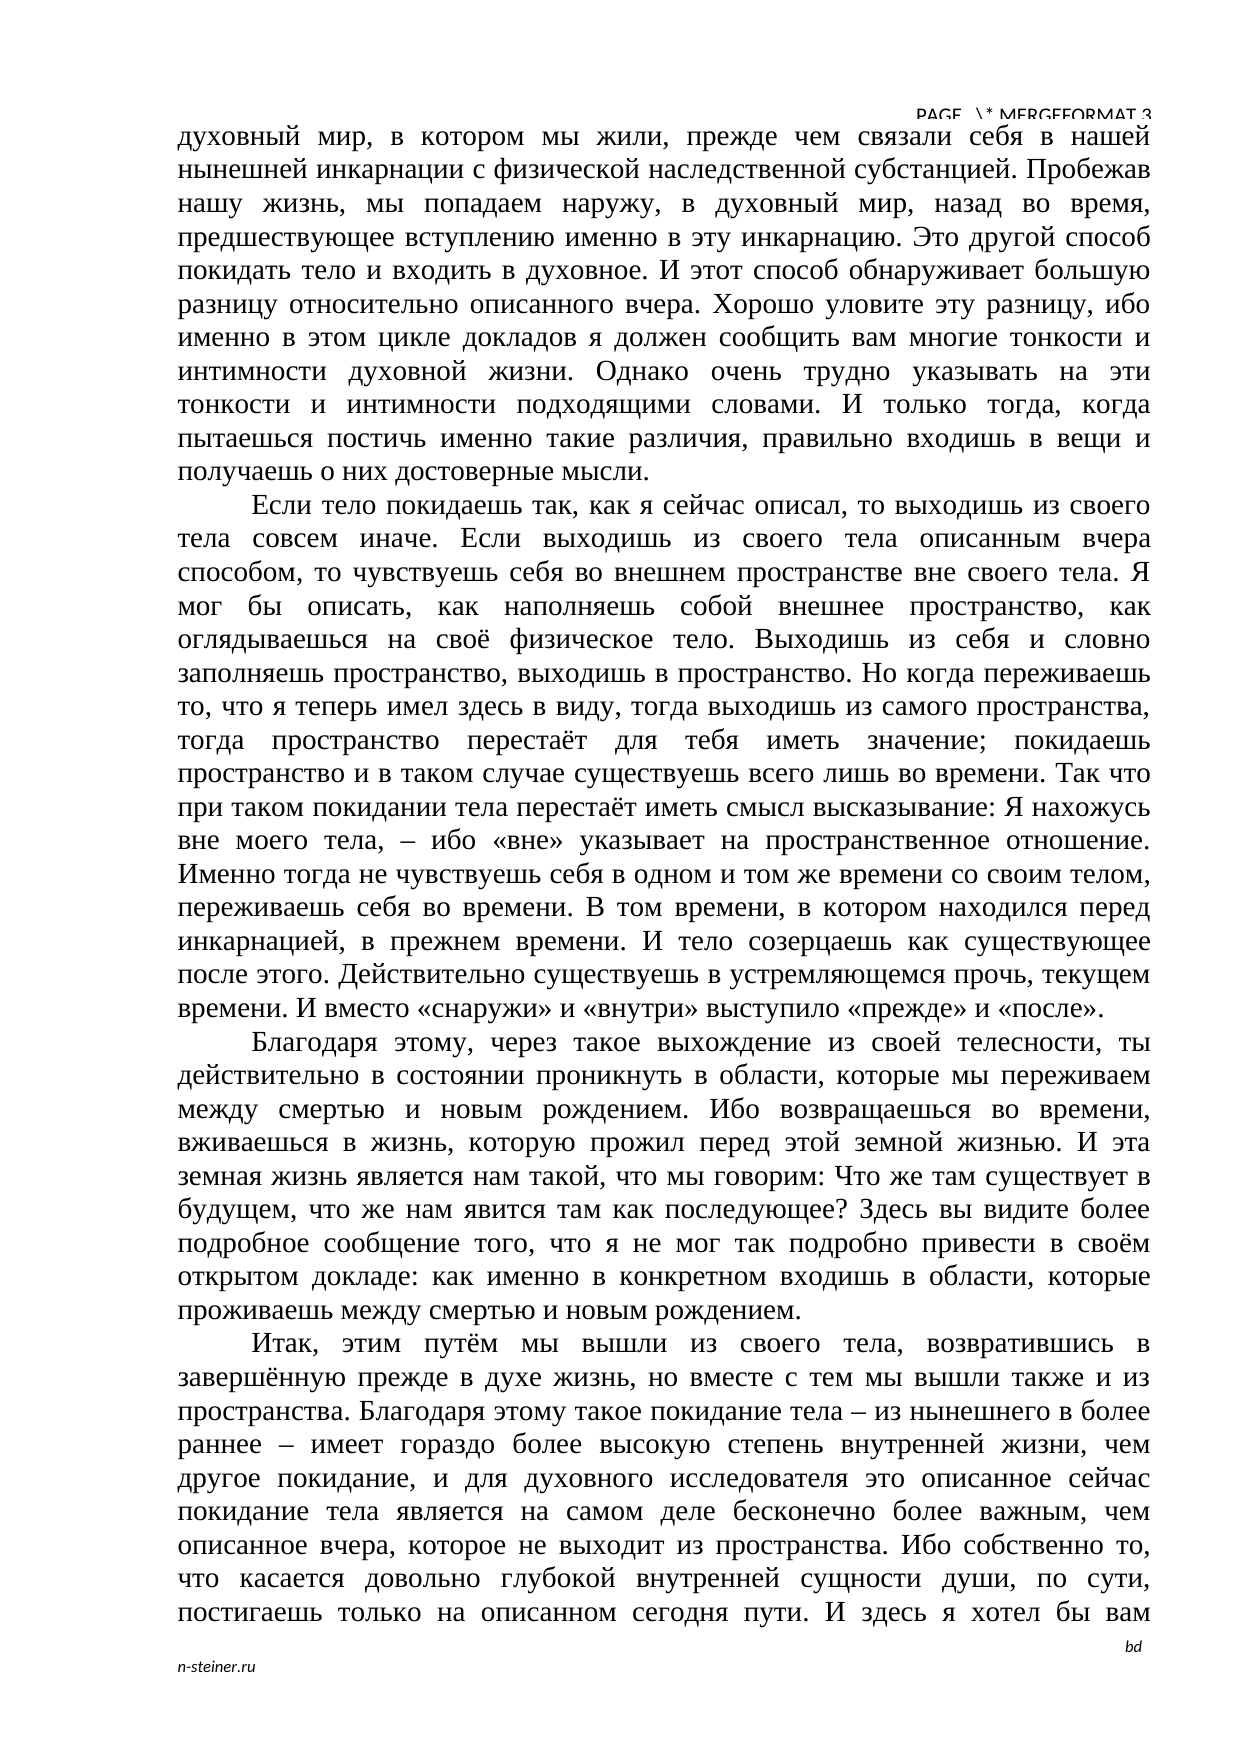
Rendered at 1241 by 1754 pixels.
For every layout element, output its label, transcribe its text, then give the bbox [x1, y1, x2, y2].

text Благодаря этому, через такое выхождение из своей телесности, ты действительно в состоянии проникнуть в области, которые мы переживаем между смертью и новым рождением. Ибо возвращаешься во времени, вживаешься в жизнь, которую прожил перед этой земной жизнью. И эта земная жизнь является нам такой, что мы говорим: Что же там существует в будущем, что же нам явится там как последующее? Здесь вы видите более подробное сообщение того, что я не мог так подробно привести в своём открытом докладе: как именно в конкретном входишь в области, которые проживаешь между смертью и новым рождением. [177, 1024, 1152, 1326]
text Итак, этим путём мы вышли из своего тела, возвратившись в завершённую прежде в духе жизнь, но вместе с тем мы вышли также и из пространства. Благодаря этому такое покидание тела – из нынешнего в более раннее – имеет гораздо более высокую степень внутренней жизни, чем другое покидание, и для духовного исследователя это описанное сейчас покидание тела является на самом деле бесконечно более важным, чем описанное вчера, которое не выходит из пространства. Ибо собственно то, что касается довольно глубокой внутренней сущности души, по сути, постигаешь только на описанном сегодня пути. И здесь я хотел бы вам [177, 1326, 1152, 1627]
text Если тело покидаешь так, как я сейчас описал, то выходишь из своего тела совсем иначе. Если выходишь из своего тела описанным вчера способом, то чувствуешь себя во внешнем пространстве вне своего тела. Я мог бы описать, как наполняешь собой внешнее пространство, как оглядываешься на своё физическое тело. Выходишь из себя и словно заполняешь пространство, выходишь в пространство. Но когда переживаешь то, что я теперь имел здесь в виду, тогда выходишь из самого пространства, тогда пространство перестаёт для тебя иметь значение; покидаешь пространство и в таком случае существуешь всего лишь во времени. Так что при таком покидании тела перестаёт иметь смысл высказывание: Я нахожусь вне моего тела, – ибо «вне» указывает на пространственное отношение. Именно тогда не чувствуешь себя в одном и том же времени со своим телом, переживаешь себя во времени. В том времени, в котором находился перед инкарнацией, в прежнем времени. И тело созерцаешь как существующее после этого. Действительно существуешь в устремляющемся прочь, текущем времени. И вместо «снаружи» и «внутри» выступило «прежде» и «после». [177, 487, 1152, 1024]
text духовный мир, в котором мы жили, прежде чем связали себя в нашей нынешней инкарнации с физической наследственной субстанцией. Пробежав нашу жизнь, мы попадаем наружу, в духовный мир, назад во время, предшествующее вступлению именно в эту инкарнацию. Это другой способ покидать тело и входить в духовное. И этот способ обнаруживает большую разницу относительно описанного вчера. Хорошо уловите эту разницу, ибо именно в этом цикле докладов я должен сообщить вам многие тонкости и интимности духовной жизни. Однако очень трудно указывать на эти тонкости и интимности подходящими словами. И только тогда, когда пытаешься постичь именно такие различия, правильно входишь в вещи и получаешь о них достоверные мысли. [177, 118, 1152, 487]
